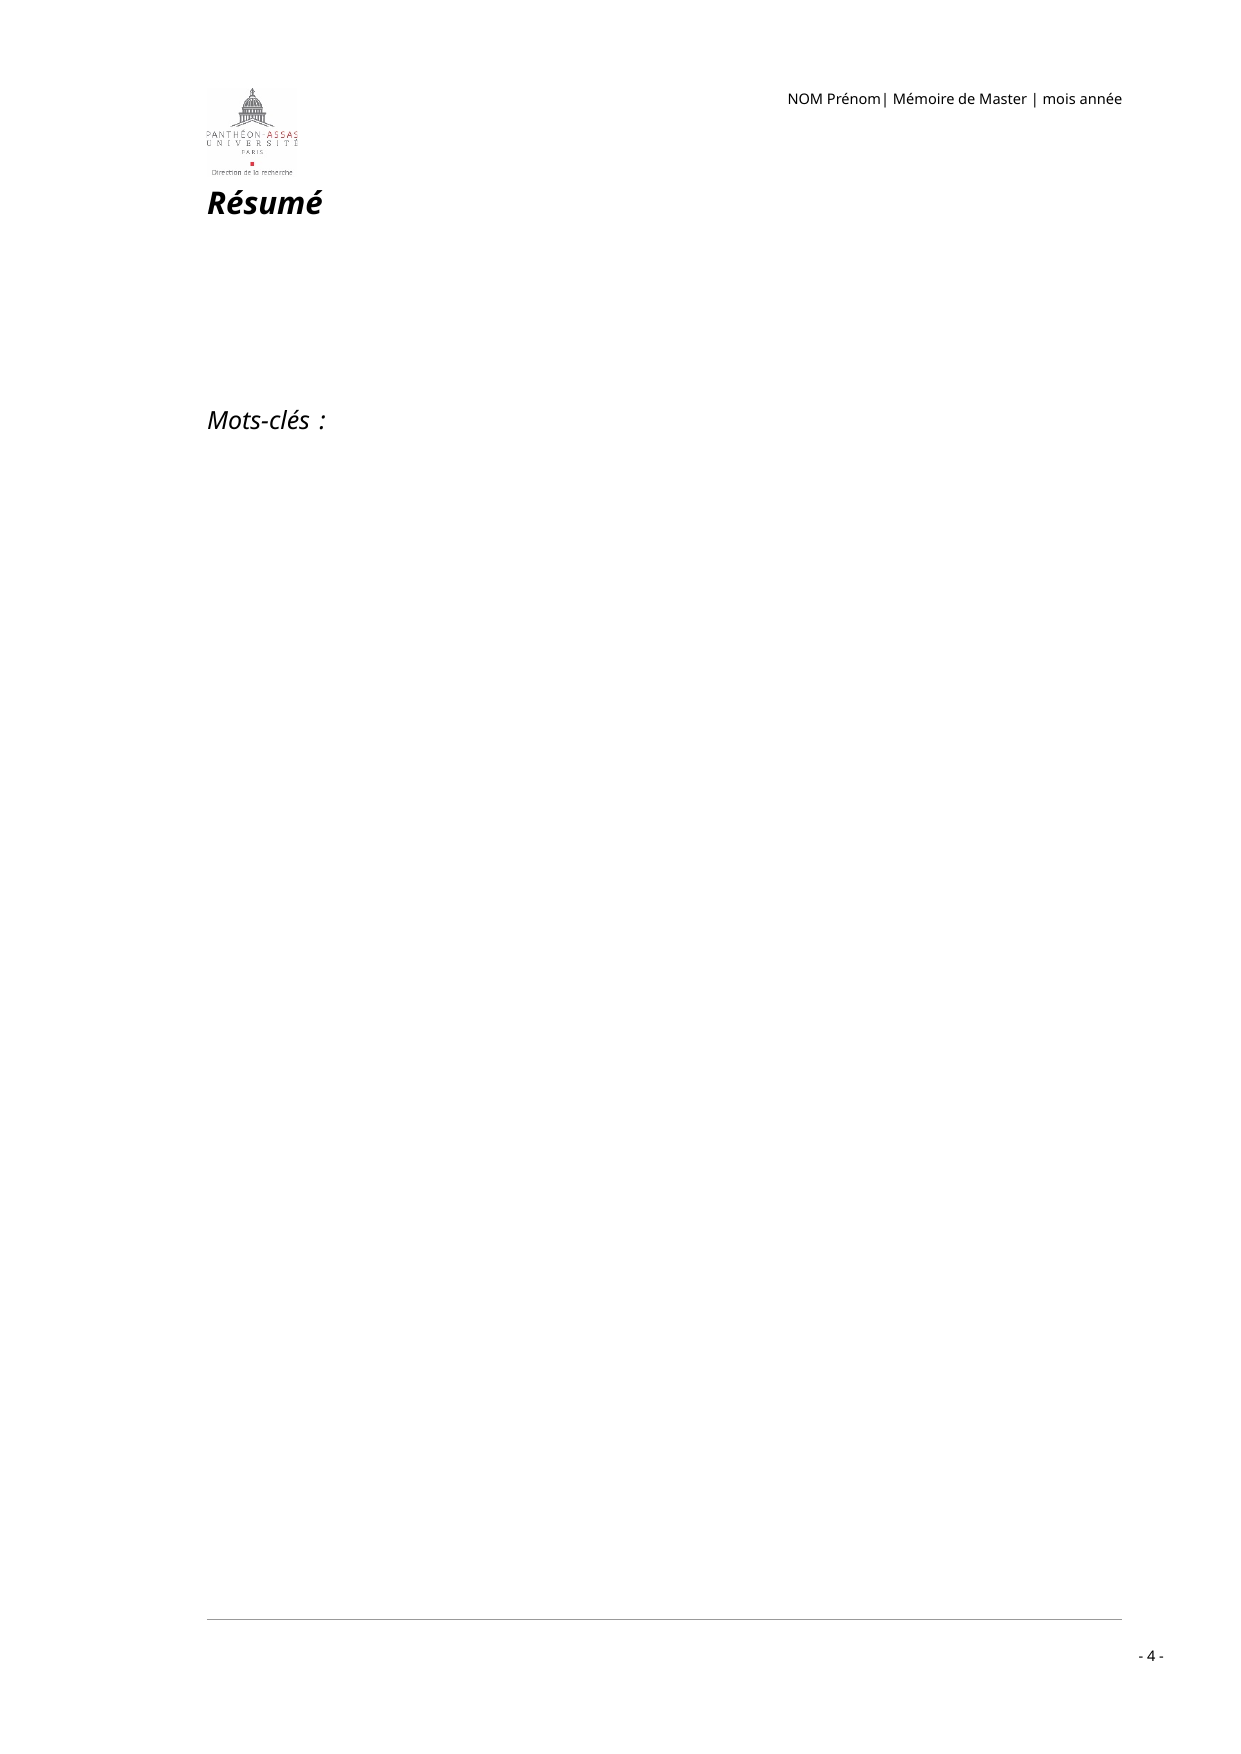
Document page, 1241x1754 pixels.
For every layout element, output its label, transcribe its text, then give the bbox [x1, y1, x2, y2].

text Mots-clés : [207, 402, 1122, 436]
text Résumé [207, 181, 1122, 223]
picture [206, 88, 298, 177]
